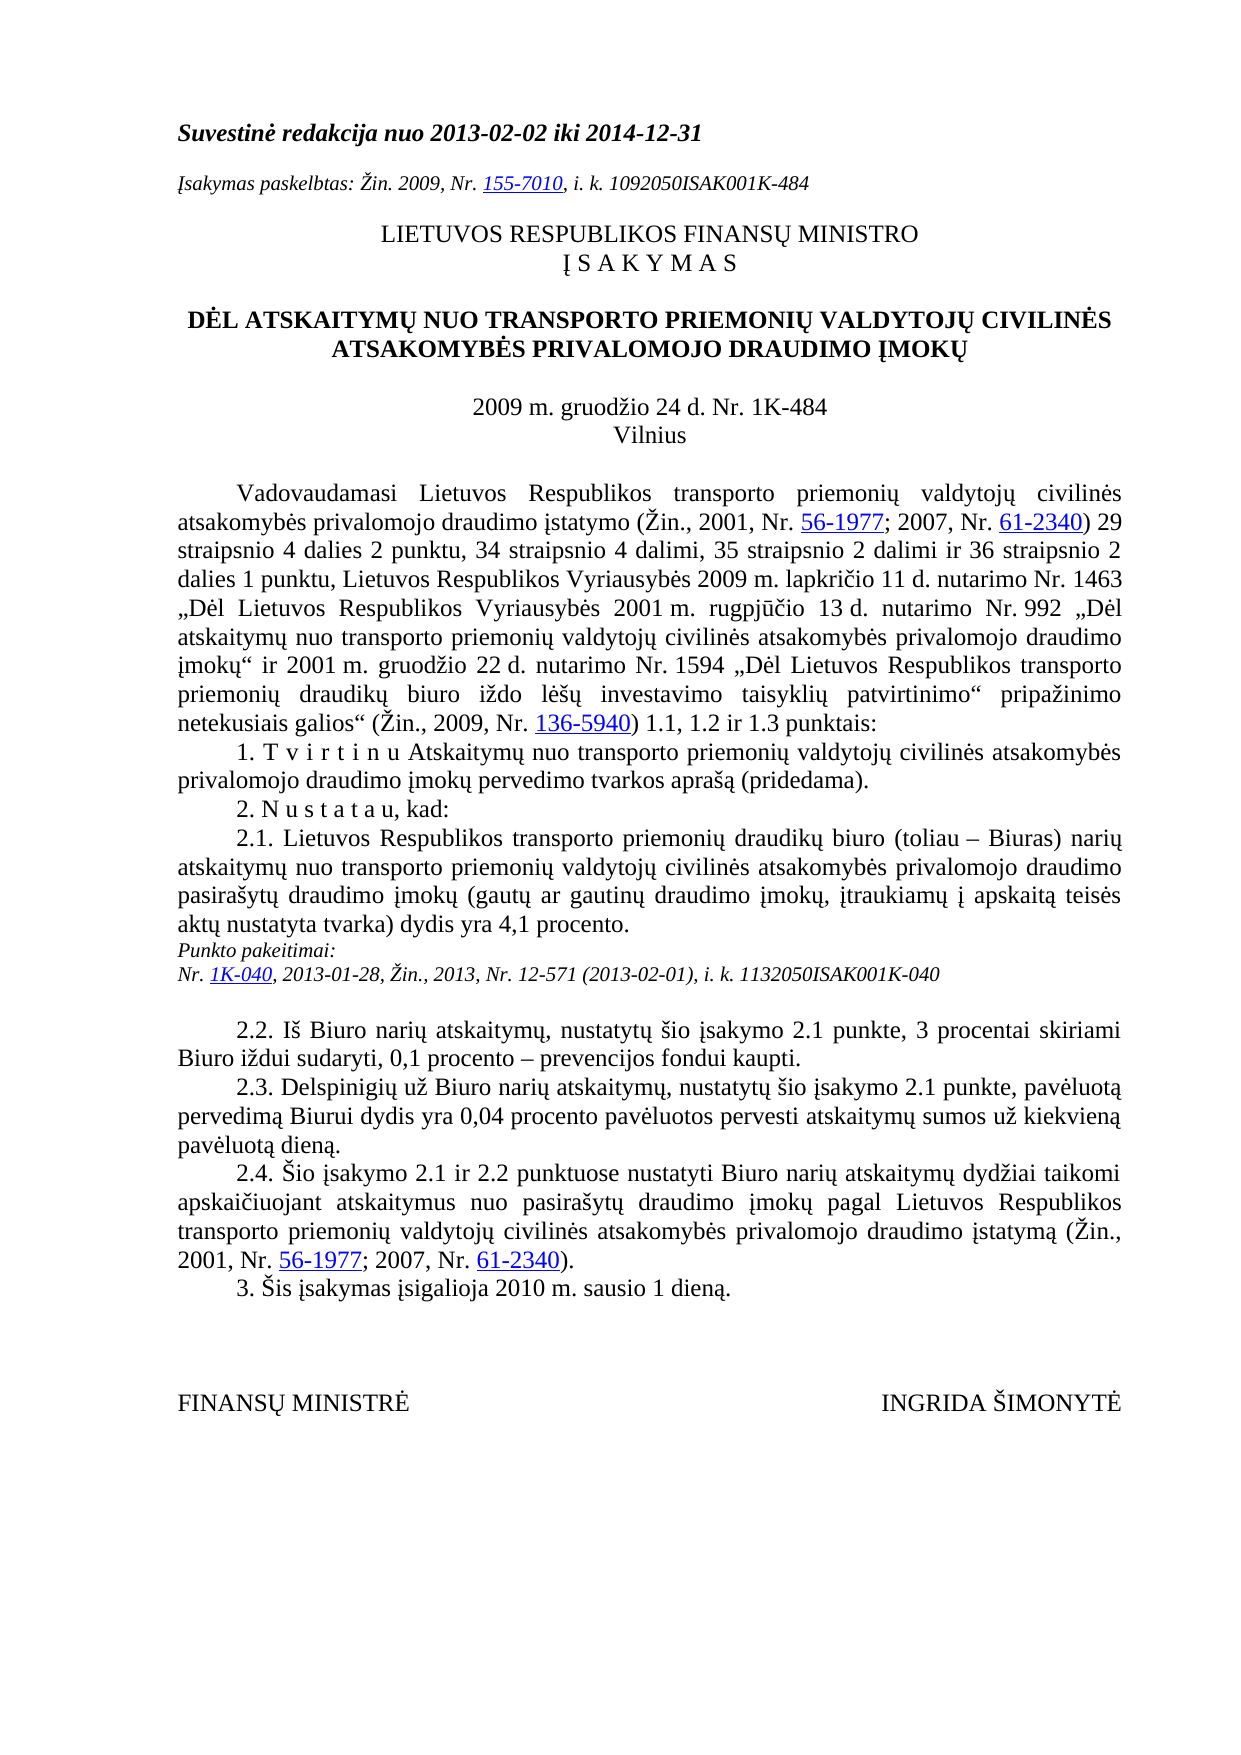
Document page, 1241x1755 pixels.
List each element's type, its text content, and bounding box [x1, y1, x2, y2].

text 2. N u s t a t a u, kad: [177, 794, 1122, 823]
text 2009 m. gruodžio 24 d. Nr. 1K-484 [177, 392, 1122, 420]
text Į S A K Y M A S [177, 248, 1122, 277]
text Vadovaudamasi Lietuvos Respublikos transporto priemonių valdytojų civilinės atsakomybės privalomojo draudimo įstatymo (Žin., 2001, Nr. 56-1977; 2007, Nr. 61-2340) 29 straipsnio 4 dalies 2 punktu, 34 straipsnio 4 dalimi, 35 straipsnio 2 dalimi ir 36 straipsnio 2 dalies 1 punktu, Lietuvos Respublikos Vyriausybės 2009 m. lapkričio 11 d. nutarimo Nr. 1463 „Dėl Lietuvos Respublikos Vyriausybės 2001 m. rugpjūčio 13 d. nutarimo Nr. 992 „Dėl atskaitymų nuo transporto priemonių valdytojų civilinės atsakomybės privalomojo draudimo įmokų“ ir 2001 m. gruodžio 22 d. nutarimo Nr. 1594 „Dėl Lietuvos Respublikos transporto priemonių draudikų biuro iždo lėšų investavimo taisyklių patvirtinimo“ pripažinimo netekusiais galios“ (Žin., 2009, Nr. 136-5940) 1.1, 1.2 ir 1.3 punktais: [177, 478, 1122, 737]
text 1. T v i r t i n u Atskaitymų nuo transporto priemonių valdytojų civilinės atsakomybės privalomojo draudimo įmokų pervedimo tvarkos aprašą (pridedama). [177, 737, 1122, 794]
text 2.4. Šio įsakymo 2.1 ir 2.2 punktuose nustatyti Biuro narių atskaitymų dydžiai taikomi apskaičiuojant atskaitymus nuo pasirašytų draudimo įmokų pagal Lietuvos Respublikos transporto priemonių valdytojų civilinės atsakomybės privalomojo draudimo įstatymą (Žin., 2001, Nr. 56-1977; 2007, Nr. 61-2340). [177, 1158, 1122, 1273]
text 2.1. Lietuvos Respublikos transporto priemonių draudikų biuro (toliau – Biuras) narių atskaitymų nuo transporto priemonių valdytojų civilinės atsakomybės privalomojo draudimo pasirašytų draudimo įmokų (gautų ar gautinų draudimo įmokų, įtraukiamų į apskaitą teisės aktų nustatyta tvarka) dydis yra 4,1 procento. [177, 823, 1122, 938]
text Punkto pakeitimai: [177, 938, 1122, 962]
text 3. Šis įsakymas įsigalioja 2010 m. sausio 1 dieną. [177, 1273, 1122, 1302]
text 2.3. Delspinigių už Biuro narių atskaitymų, nustatytų šio įsakymo 2.1 punkte, pavėluotą pervedimą Biurui dydis yra 0,04 procento pavėluotos pervesti atskaitymų sumos už kiekvieną pavėluotą dieną. [177, 1072, 1122, 1158]
text LIETUVOS RESPUBLIKOS FINANSŲ MINISTRO [177, 219, 1122, 248]
text DĖL ATSKAITYMŲ NUO TRANSPORTO PRIEMONIŲ VALDYTOJŲ CIVILINĖS ATSAKOMYBĖS PRIVALOMOJO DRAUDIMO ĮMOKŲ [177, 305, 1122, 363]
text Suvestinė redakcija nuo 2013-02-02 iki 2014-12-31 [177, 118, 1122, 147]
text FINANSŲ MINISTRĖ INGRIDA ŠIMONYTĖ [177, 1388, 1122, 1417]
text Vilnius [177, 420, 1122, 449]
text 2.2. Iš Biuro narių atskaitymų, nustatytų šio įsakymo 2.1 punkte, 3 procentai skiriami Biuro iždui sudaryti, 0,1 procento – prevencijos fondui kaupti. [177, 1015, 1122, 1072]
text Įsakymas paskelbtas: Žin. 2009, Nr. 155-7010, i. k. 1092050ISAK001K-484 [177, 171, 1122, 195]
text Nr. 1K-040, 2013-01-28, Žin., 2013, Nr. 12-571 (2013-02-01), i. k. 1132050ISAK001K-040 [177, 962, 1122, 986]
